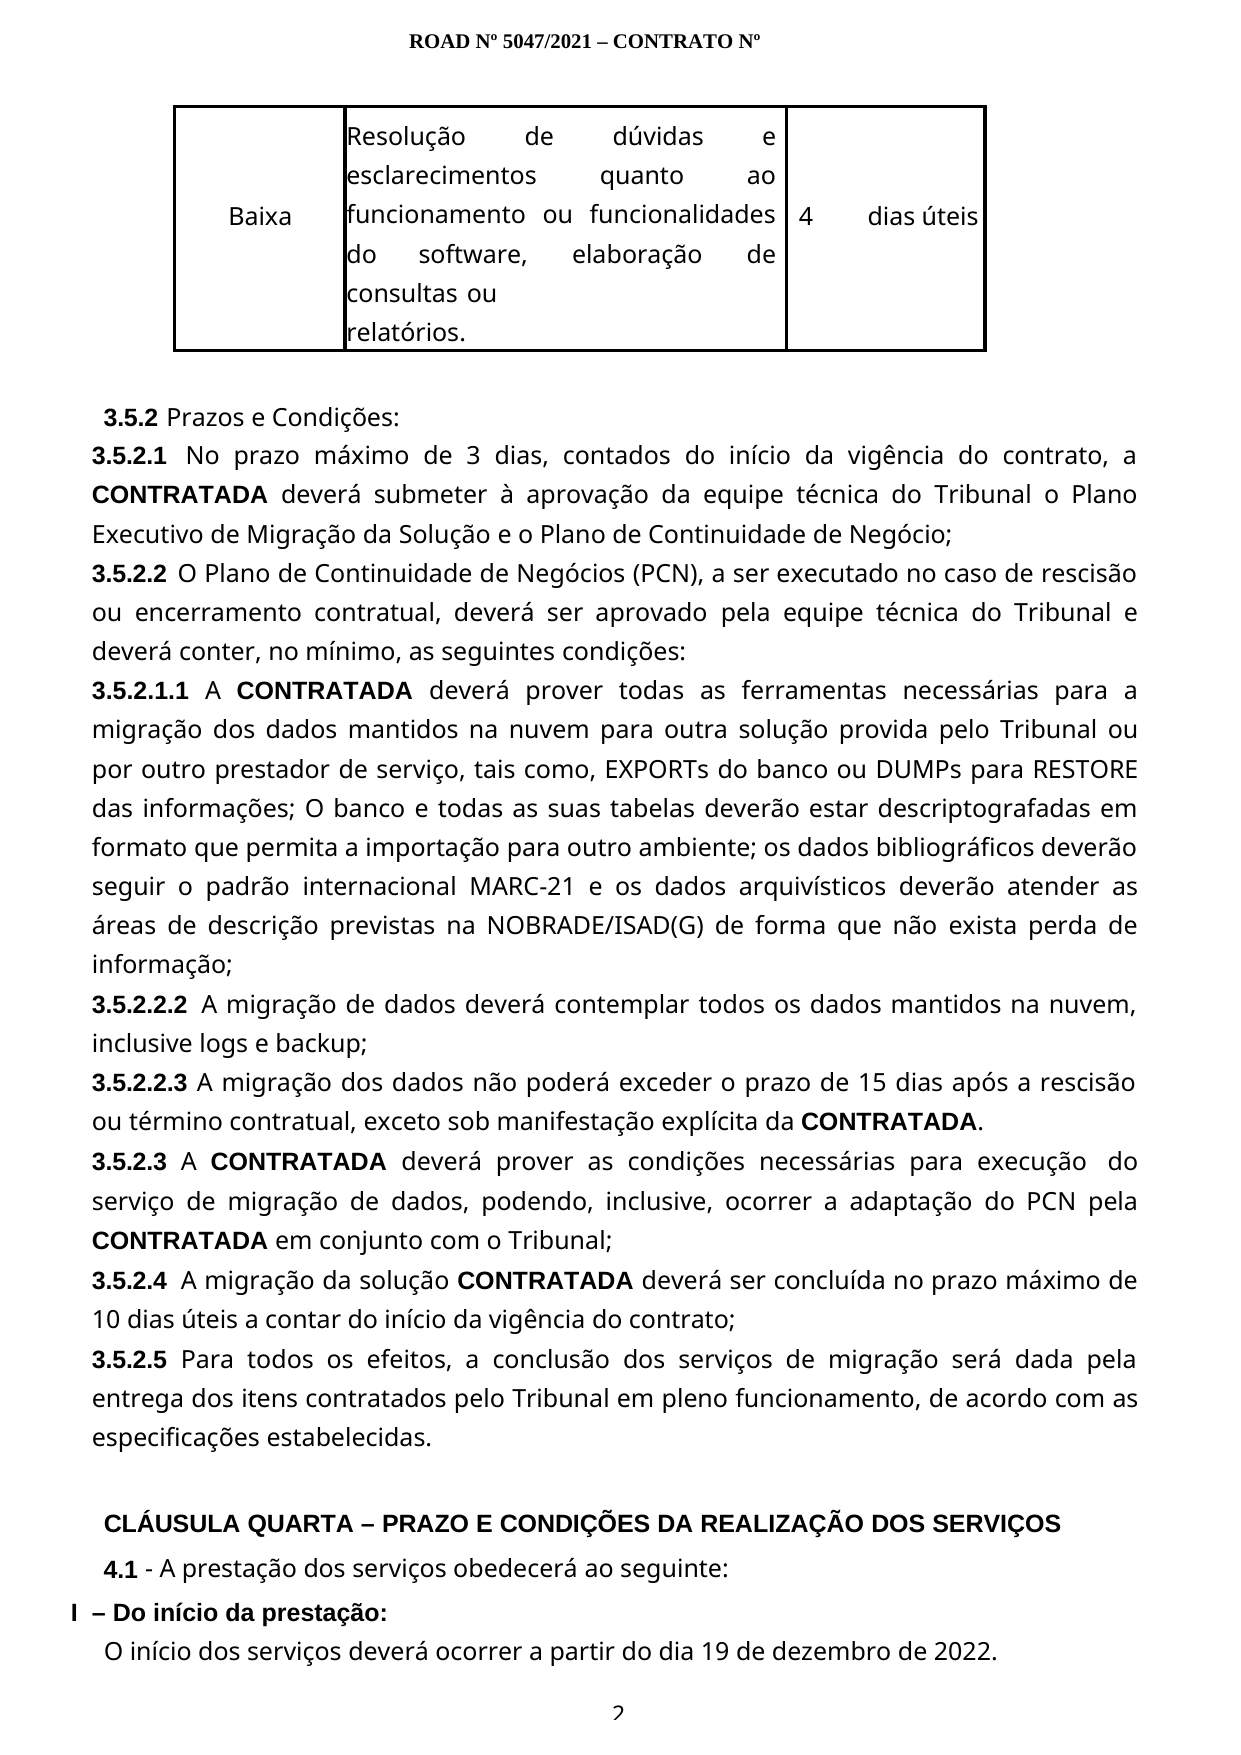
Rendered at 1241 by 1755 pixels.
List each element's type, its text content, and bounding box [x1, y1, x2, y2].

list Prazos e Condições: [103, 399, 1153, 433]
text O início dos serviços deverá ocorrer a partir do dia 19 de dezembro de 2022. [103, 1634, 1153, 1668]
table_header 4 dias úteis [788, 108, 983, 349]
table_header Baixa [176, 108, 343, 349]
list – Do início da prestação: [71, 1597, 1153, 1626]
text 4.1 - A prestação dos serviços obedecerá ao seguinte: [103, 1551, 1153, 1586]
list O Plano de Continuidade de Negócios (PCN), a ser executado no caso de rescisão ou encerramento contratual, deverá ser aprovado pela equipe técnica do Tribunal e deverá conter, no mínimo, as seguintes condições: [92, 556, 1138, 668]
list A CONTRATADA deverá prover as condições necessárias para execução do serviço de migração de dados, podendo, inclusive, ocorrer a adaptação do PCN pela CONTRATADA em conjunto com o Tribunal; [92, 1144, 1138, 1256]
list A migração da solução CONTRATADA deverá ser concluída no prazo máximo de 10 dias úteis a contar do início da vigência do contrato; [92, 1263, 1138, 1336]
subtitle CLÁUSULA QUARTA – PRAZO E CONDIÇÕES DA REALIZAÇÃO DOS SERVIÇOS [103, 1509, 1153, 1538]
list No prazo máximo de 3 dias, contados do início da vigência do contrato, a CONTRATADA deverá submeter à aprovação da equipe técnica do Tribunal o Plano Executivo de Migração da Solução e o Plano de Continuidade de Negócio; [92, 438, 1138, 550]
list Para todos os efeitos, a conclusão dos serviços de migração será dada pela entrega dos itens contratados pelo Tribunal em pleno funcionamento, de acordo com as especificações estabelecidas. [92, 1342, 1138, 1454]
text 3.5.2.1.1 A CONTRATADA deverá prover todas as ferramentas necessárias para a migração dos dados mantidos na nuvem para outra solução provida pelo Tribunal ou por outro prestador de serviço, tais como, EXPORTs do banco ou DUMPs para RESTORE das informações; O banco e todas as suas tabelas deverão estar descriptografadas em formato que permita a importação para outro ambiente; os dados bibliográficos deverão seguir o padrão internacional MARC-21 e os dados arquivísticos deverão atender as áreas de descrição previstas na NOBRADE/ISAD(G) de forma que não exista perda de informação; [92, 673, 1138, 981]
list A migração dos dados não poderá exceder o prazo de 15 dias após a rescisão ou término contratual, exceto sob manifestação explícita da CONTRATADA. [92, 1065, 1138, 1138]
list A migração de dados deverá contemplar todos os dados mantidos na nuvem, inclusive logs e backup; [92, 986, 1138, 1059]
table_header Resolução de dúvidas e esclarecimentos quanto ao funcionamento ou funcionalidades do software, elaboração de consultas ou relatórios. [347, 108, 785, 349]
